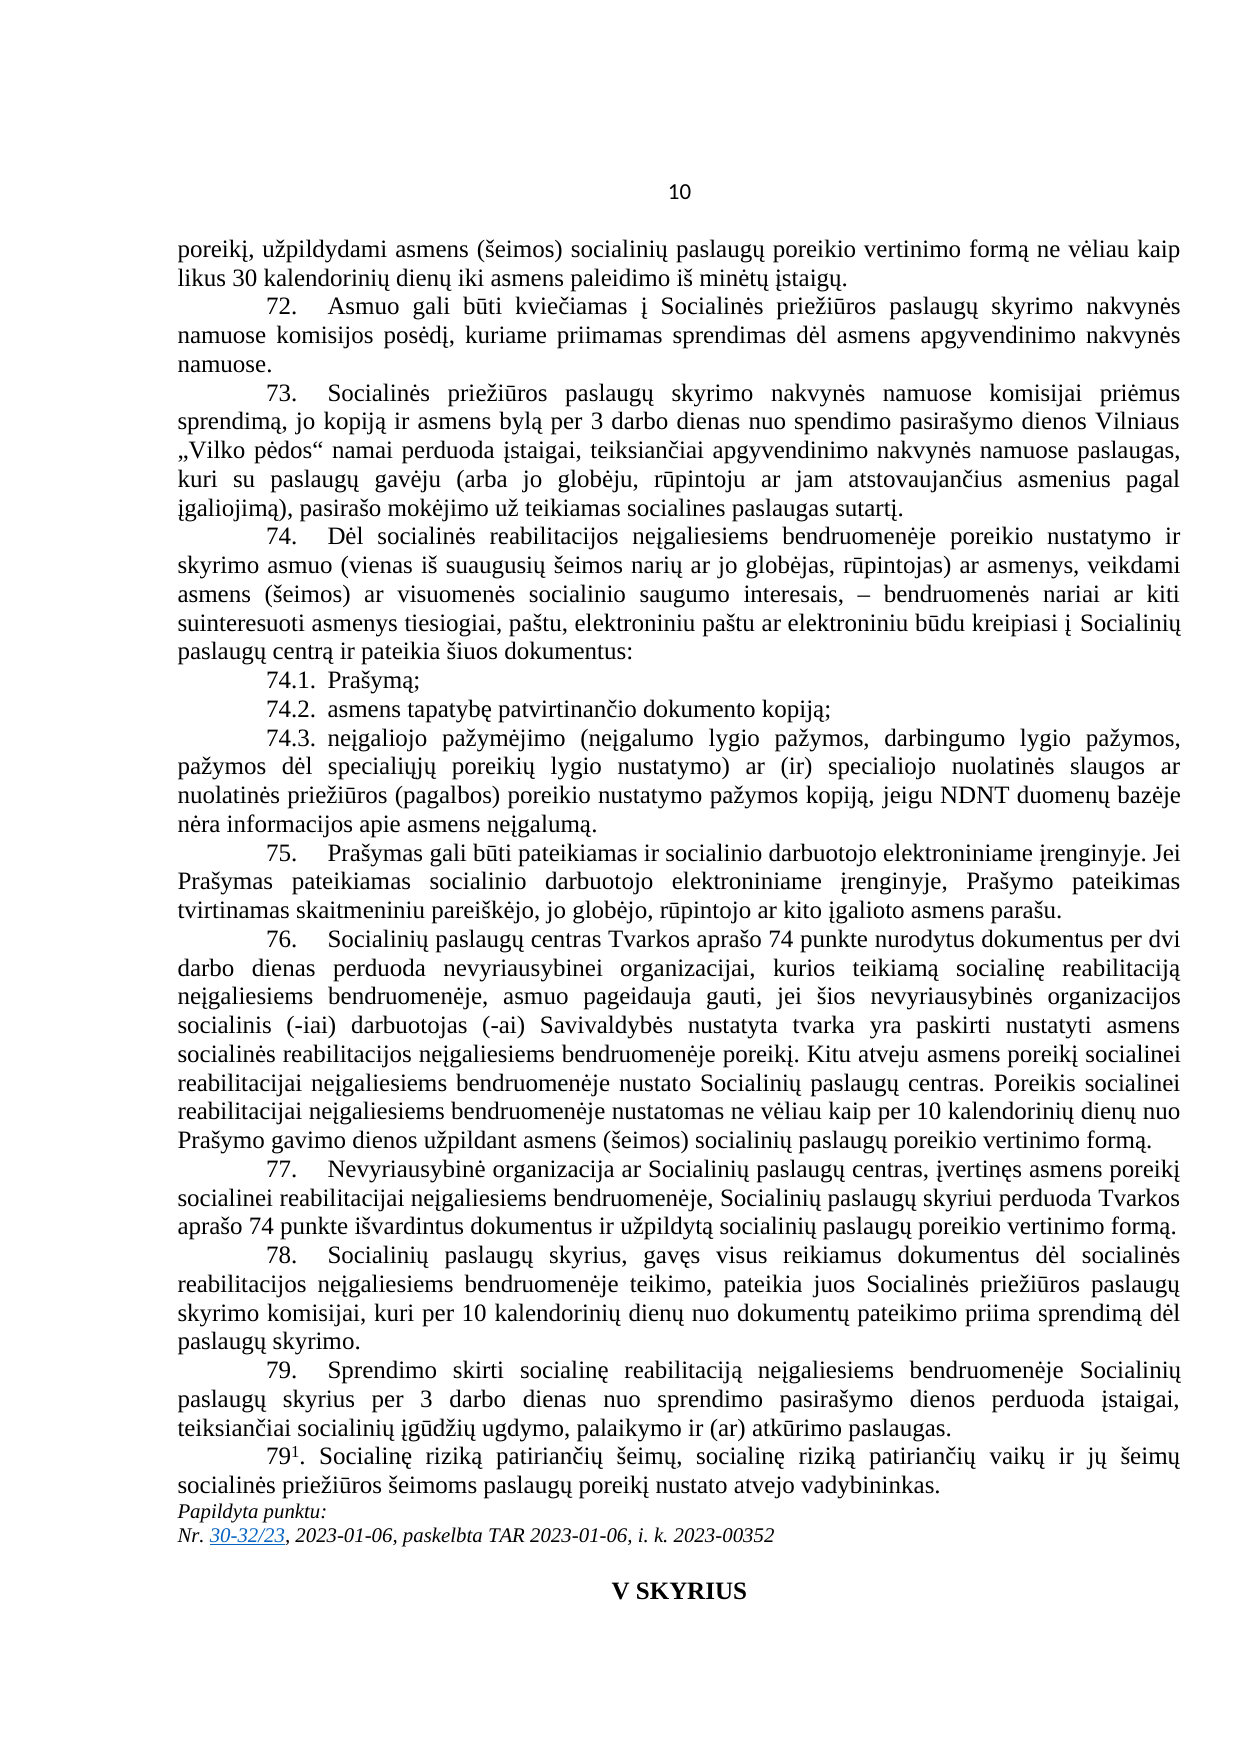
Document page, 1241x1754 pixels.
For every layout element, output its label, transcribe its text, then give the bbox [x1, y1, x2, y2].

text 73. Socialinės priežiūros paslaugų skyrimo nakvynės namuose komisijai priėmus sprendimą, jo kopiją ir asmens bylą per 3 darbo dienas nuo spendimo pasirašymo dienos Vilniaus „Vilko pėdos“ namai perduoda įstaigai, teiksiančiai apgyvendinimo nakvynės namuose paslaugas, kuri su paslaugų gavėju (arba jo globėju, rūpintoju ar jam atstovaujančius asmenius pagal įgaliojimą), pasirašo mokėjimo už teikiamas socialines paslaugas sutartį. [177, 378, 1181, 521]
text 74.1. Prašymą; [177, 665, 1181, 694]
text 791. Socialinę riziką patiriančių šeimų, socialinę riziką patiriančių vaikų ir jų šeimų socialinės priežiūros šeimoms paslaugų poreikį nustato atvejo vadybininkas. [177, 1441, 1181, 1499]
text 77. Nevyriausybinė organizacija ar Socialinių paslaugų centras, įvertinęs asmens poreikį socialinei reabilitacijai neįgaliesiems bendruomenėje, Socialinių paslaugų skyriui perduoda Tvarkos aprašo 74 punkte išvardintus dokumentus ir užpildytą socialinių paslaugų poreikio vertinimo formą. [177, 1154, 1181, 1240]
text 74.3. neįgaliojo pažymėjimo (neįgalumo lygio pažymos, darbingumo lygio pažymos, pažymos dėl specialiųjų poreikių lygio nustatymo) ar (ir) specialiojo nuolatinės slaugos ar nuolatinės priežiūros (pagalbos) poreikio nustatymo pažymos kopiją, jeigu NDNT duomenų bazėje nėra informacijos apie asmens neįgalumą. [177, 723, 1181, 838]
text 76. Socialinių paslaugų centras Tvarkos aprašo 74 punkte nurodytus dokumentus per dvi darbo dienas perduoda nevyriausybinei organizacijai, kurios teikiamą socialinę reabilitaciją neįgaliesiems bendruomenėje, asmuo pageidauja gauti, jei šios nevyriausybinės organizacijos socialinis (-iai) darbuotojas (-ai) Savivaldybės nustatyta tvarka yra paskirti nustatyti asmens socialinės reabilitacijos neįgaliesiems bendruomenėje poreikį. Kitu atveju asmens poreikį socialinei reabilitacijai neįgaliesiems bendruomenėje nustato Socialinių paslaugų centras. Poreikis socialinei reabilitacijai neįgaliesiems bendruomenėje nustatomas ne vėliau kaip per 10 kalendorinių dienų nuo Prašymo gavimo dienos užpildant asmens (šeimos) socialinių paslaugų poreikio vertinimo formą. [177, 924, 1181, 1154]
text V SKYRIUS [177, 1576, 1181, 1604]
text 74. Dėl socialinės reabilitacijos neįgaliesiems bendruomenėje poreikio nustatymo ir skyrimo asmuo (vienas iš suaugusių šeimos narių ar jo globėjas, rūpintojas) ar asmenys, veikdami asmens (šeimos) ar visuomenės socialinio saugumo interesais, – bendruomenės nariai ar kiti suinteresuoti asmenys tiesiogiai, paštu, elektroniniu paštu ar elektroniniu būdu kreipiasi į Socialinių paslaugų centrą ir pateikia šiuos dokumentus: [177, 521, 1181, 665]
text 72. Asmuo gali būti kviečiamas į Socialinės priežiūros paslaugų skyrimo nakvynės namuose komisijos posėdį, kuriame priimamas sprendimas dėl asmens apgyvendinimo nakvynės namuose. [177, 291, 1181, 378]
text 75. Prašymas gali būti pateikiamas ir socialinio darbuotojo elektroniniame įrenginyje. Jei Prašymas pateikiamas socialinio darbuotojo elektroniniame įrenginyje, Prašymo pateikimas tvirtinamas skaitmeniniu pareiškėjo, jo globėjo, rūpintojo ar kito įgalioto asmens parašu. [177, 838, 1181, 924]
text 79. Sprendimo skirti socialinę reabilitaciją neįgaliesiems bendruomenėje Socialinių paslaugų skyrius per 3 darbo dienas nuo sprendimo pasirašymo dienos perduoda įstaigai, teiksiančiai socialinių įgūdžių ugdymo, palaikymo ir (ar) atkūrimo paslaugas. [177, 1355, 1181, 1441]
text 78. Socialinių paslaugų skyrius, gavęs visus reikiamus dokumentus dėl socialinės reabilitacijos neįgaliesiems bendruomenėje teikimo, pateikia juos Socialinės priežiūros paslaugų skyrimo komisijai, kuri per 10 kalendorinių dienų nuo dokumentų pateikimo priima sprendimą dėl paslaugų skyrimo. [177, 1240, 1181, 1355]
text 74.2. asmens tapatybę patvirtinančio dokumento kopiją; [177, 694, 1181, 723]
text poreikį, užpildydami asmens (šeimos) socialinių paslaugų poreikio vertinimo formą ne vėliau kaip likus 30 kalendorinių dienų iki asmens paleidimo iš minėtų įstaigų. [177, 234, 1181, 291]
text Nr. 30-32/23, 2023-01-06, paskelbta TAR 2023-01-06, i. k. 2023-00352 [177, 1523, 1181, 1547]
text Papildyta punktu: [177, 1499, 1181, 1523]
